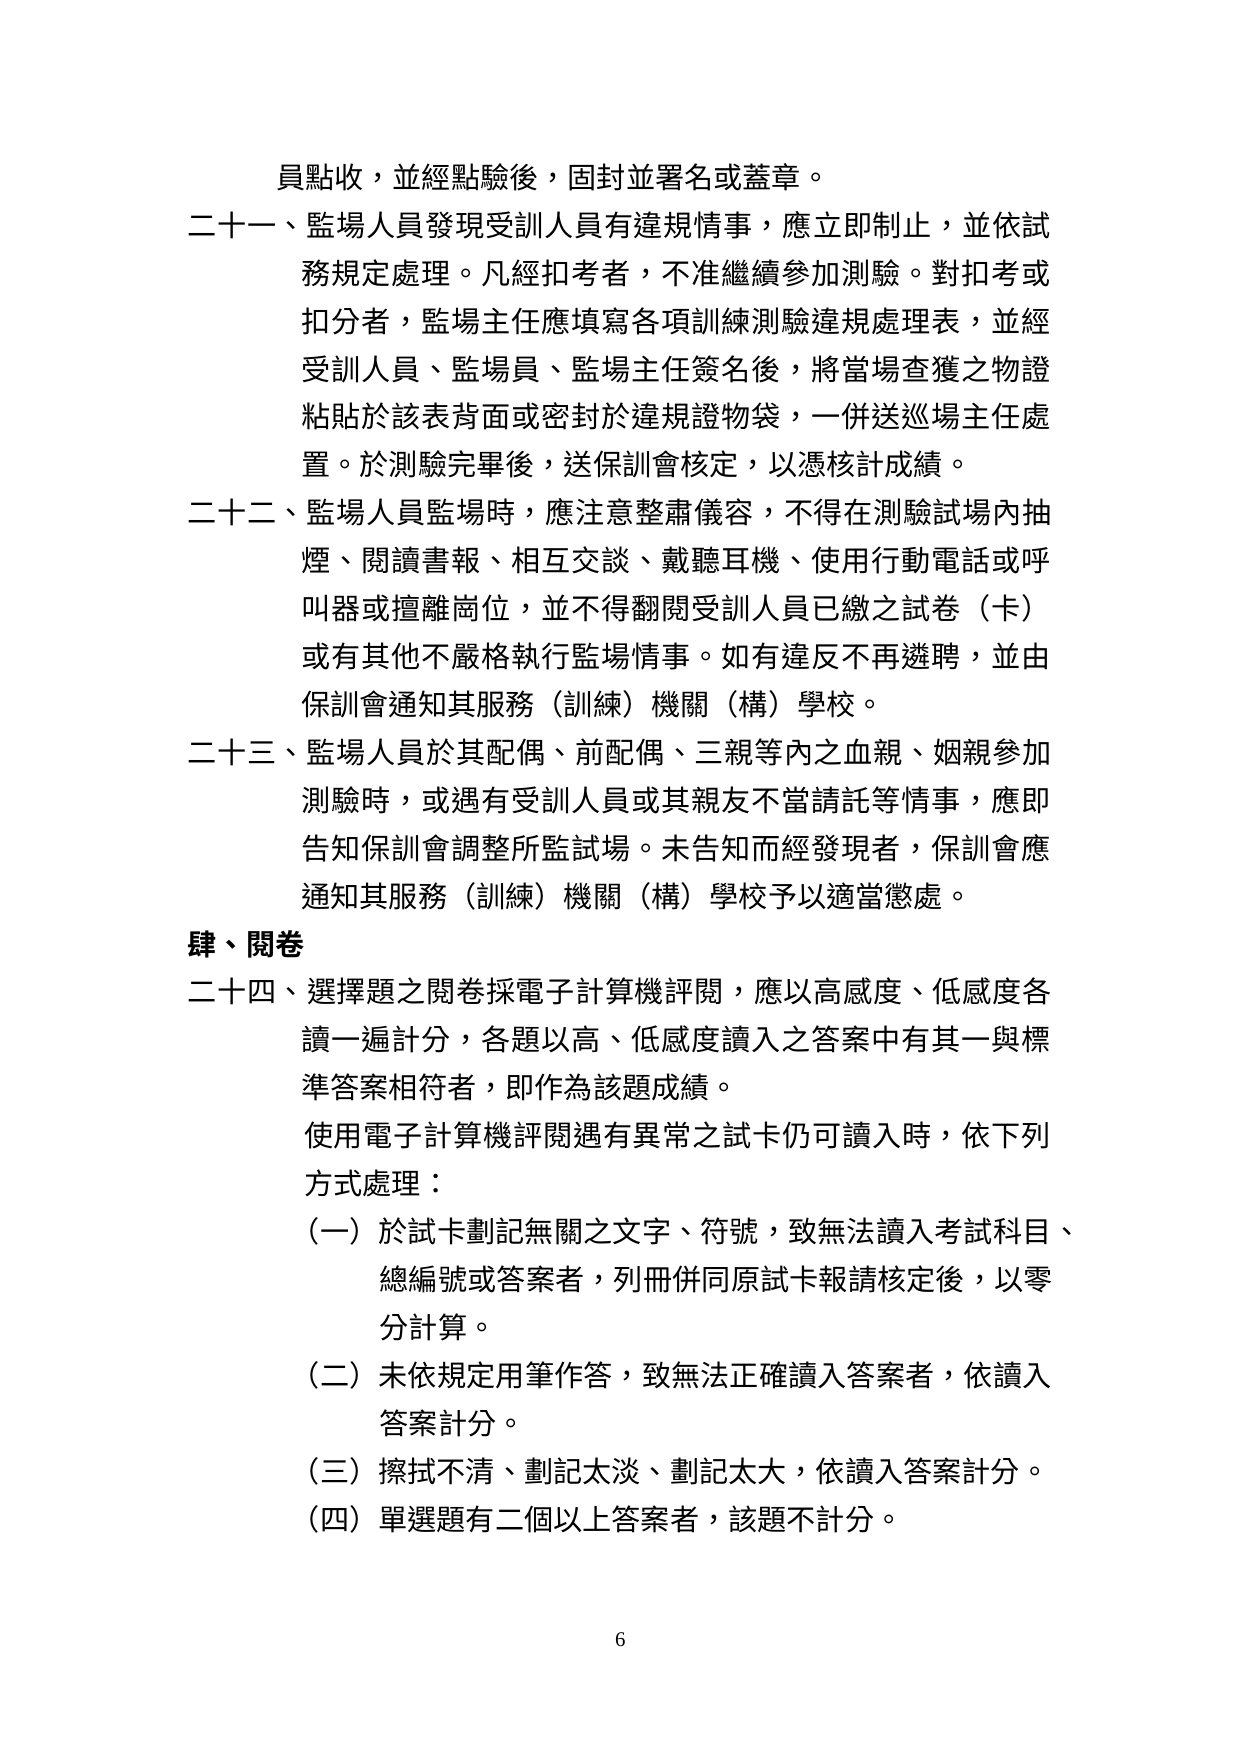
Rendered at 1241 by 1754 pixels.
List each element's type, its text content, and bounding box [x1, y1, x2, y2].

text 二十二、監場人員監場時，應注意整肅儀容，不得在測驗試場內抽煙、閱讀書報、相互交談、戴聽耳機、使用行動電話或呼叫器或擅離崗位，並不得翻閱受訓人員已繳之試卷（卡），或有其他不嚴格執行監場情事。如有違反不再遴聘，並由保訓會通知其服務（訓練）機關（構）學校。 [187, 485, 1053, 725]
text 二十四、選擇題之閱卷採電子計算機評閱，應以高感度、低感度各讀一遍計分，各題以高、低感度讀入之答案中有其一與標準答案相符者，即作為該題成績。 [187, 964, 1053, 1108]
text 肆、閱卷 [187, 917, 1053, 964]
text （四）單選題有二個以上答案者，該題不計分。 [291, 1492, 1053, 1539]
text （一）於試卡劃記無關之文字、符號，致無法讀入考試科目、總編號或答案者，列冊併同原試卡報請核定後，以零分計算。 [291, 1204, 1053, 1348]
text 二十一、監場人員發現受訓人員有違規情事，應立即制止，並依試務規定處理。凡經扣考者，不准繼續參加測驗。對扣考或扣分者，監場主任應填寫各項訓練測驗違規處理表，並經受訓人員、監場員、監場主任簽名後，將當場查獲之物證粘貼於該表背面或密封於違規證物袋，一併送巡場主任處置。於測驗完畢後，送保訓會核定，以憑核計成績。 [187, 198, 1053, 485]
text 使用電子計算機評閱遇有異常之試卡仍可讀入時，依下列方式處理： [304, 1108, 1053, 1204]
text （二）未依規定用筆作答，致無法正確讀入答案者，依讀入答案計分。 [291, 1348, 1053, 1444]
text 員點收，並經點驗後，固封並署名或蓋章。 [187, 150, 1053, 198]
text （三）擦拭不清、劃記太淡、劃記太大，依讀入答案計分。 [291, 1444, 1053, 1492]
text 二十三、監場人員於其配偶、前配偶、三親等內之血親、姻親參加測驗時，或遇有受訓人員或其親友不當請託等情事，應即告知保訓會調整所監試場。未告知而經發現者，保訓會應通知其服務（訓練）機關（構）學校予以適當懲處。 [187, 725, 1053, 917]
